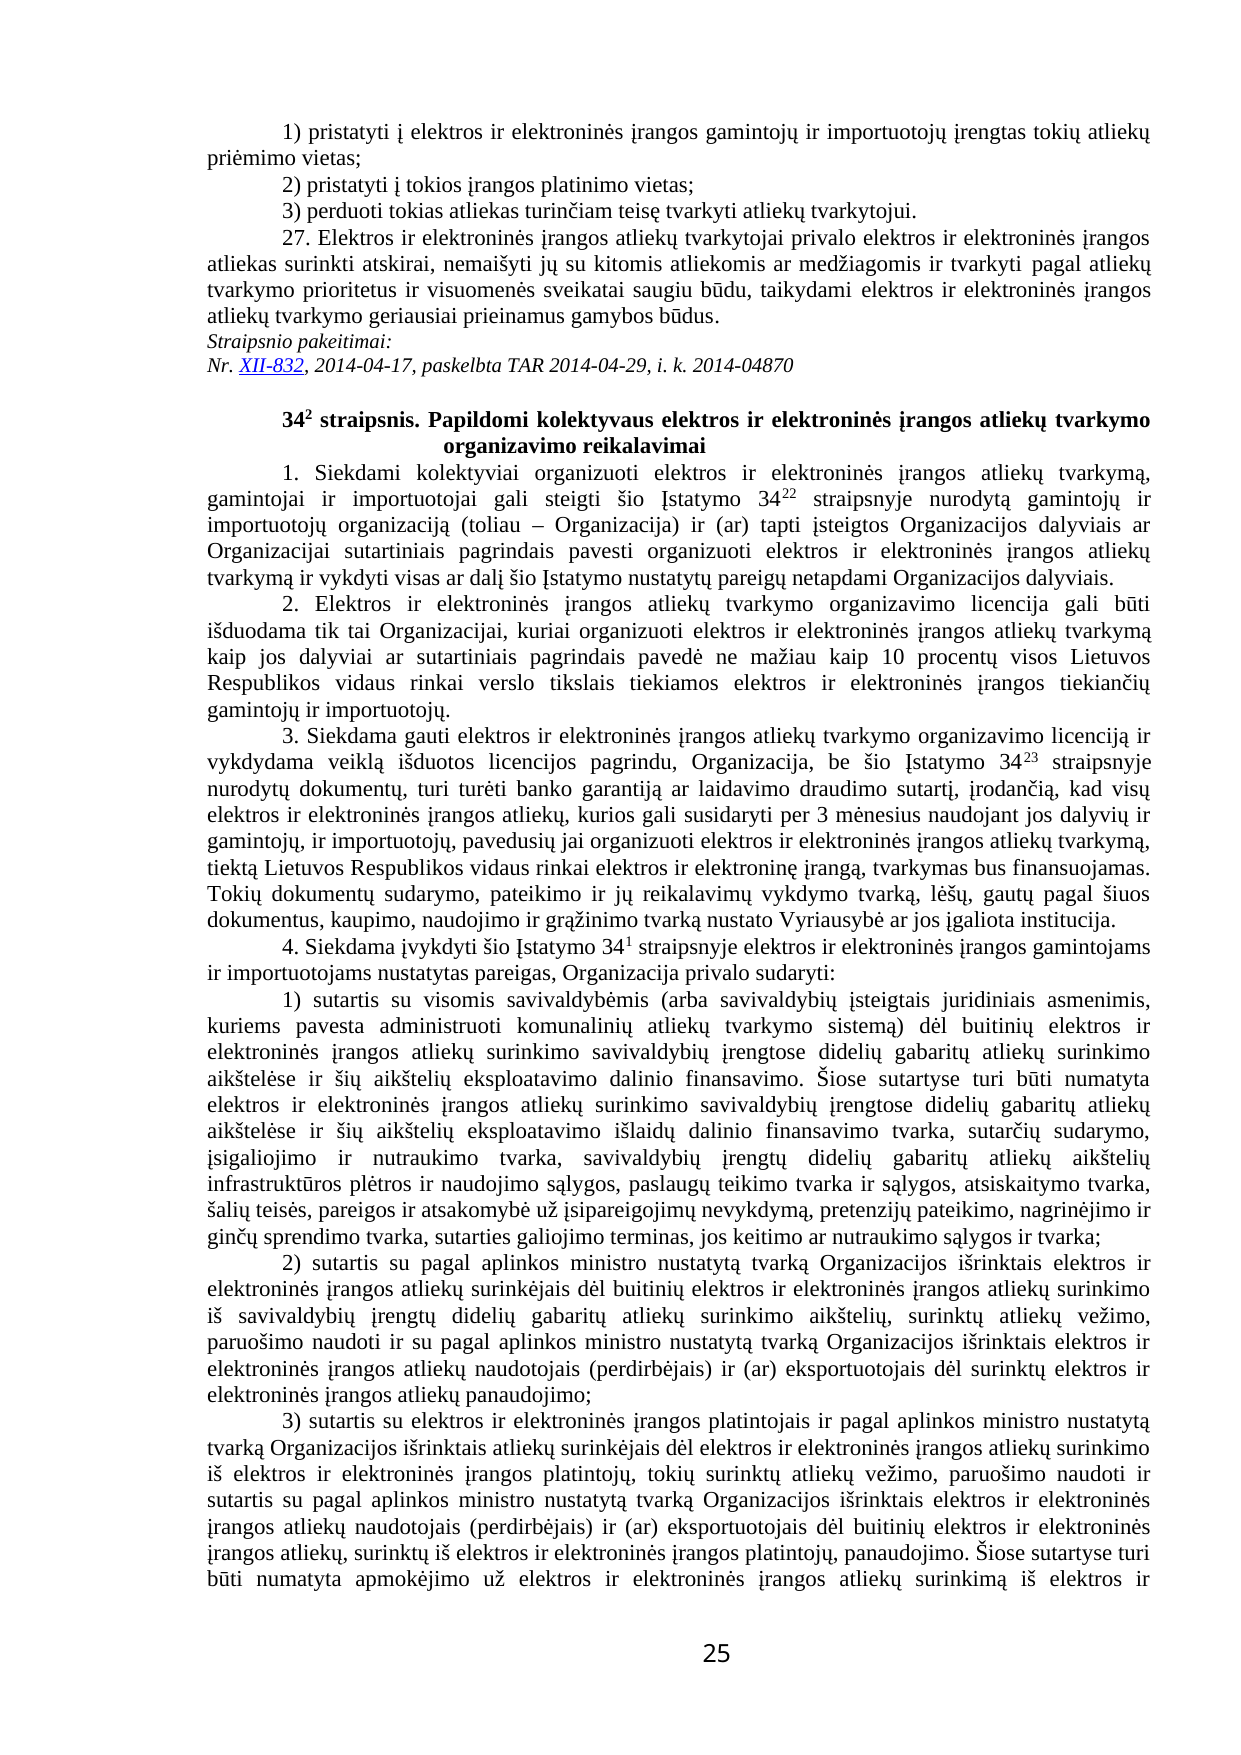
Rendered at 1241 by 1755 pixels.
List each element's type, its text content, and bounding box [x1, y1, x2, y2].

text 342 straipsnis. Papildomi kolektyvaus elektros ir elektroninės įrangos atliekų tvarkymo organizavimo reikalavimai [282, 406, 1152, 458]
text 1) pristatyti į elektros ir elektroninės įrangos gamintojų ir importuotojų įrengtas tokių atliekų priėmimo vietas; [207, 118, 1152, 171]
text 3. Siekdama gauti elektros ir elektroninės įrangos atliekų tvarkymo organizavimo licenciją ir vykdydama veiklą išduotos licencijos pagrindu, Organizacija, be šio Įstatymo 3423 straipsnyje nurodytų dokumentų, turi turėti banko garantiją ar laidavimo draudimo sutartį, įrodančią, kad visų elektros ir elektroninės įrangos atliekų, kurios gali susidaryti per 3 mėnesius naudojant jos dalyvių ir gamintojų, ir importuotojų, pavedusių jai organizuoti elektros ir elektroninės įrangos atliekų tvarkymą, tiektą Lietuvos Respublikos vidaus rinkai elektros ir elektroninę įrangą, tvarkymas bus finansuojamas. Tokių dokumentų sudarymo, pateikimo ir jų reikalavimų vykdymo tvarką, lėšų, gautų pagal šiuos dokumentus, kaupimo, naudojimo ir grąžinimo tvarką nustato Vyriausybė ar jos įgaliota institucija. [207, 722, 1152, 933]
text Nr. XII-832, 2014-04-17, paskelbta TAR 2014-04-29, i. k. 2014-04870 [207, 353, 1152, 377]
text 1. Siekdami kolektyviai organizuoti elektros ir elektroninės įrangos atliekų tvarkymą, gamintojai ir importuotojai gali steigti šio Įstatymo 3422 straipsnyje nurodytą gamintojų ir importuotojų organizaciją (toliau – Organizacija) ir (ar) tapti įsteigtos Organizacijos dalyviais ar Organizacijai sutartiniais pagrindais pavesti organizuoti elektros ir elektroninės įrangos atliekų tvarkymą ir vykdyti visas ar dalį šio Įstatymo nustatytų pareigų netapdami Organizacijos dalyviais. [207, 458, 1152, 590]
text Straipsnio pakeitimai: [207, 329, 1152, 353]
text 2) sutartis su pagal aplinkos ministro nustatytą tvarką Organizacijos išrinktais elektros ir elektroninės įrangos atliekų surinkėjais dėl buitinių elektros ir elektroninės įrangos atliekų surinkimo iš savivaldybių įrengtų didelių gabaritų atliekų surinkimo aikštelių, surinktų atliekų vežimo, paruošimo naudoti ir su pagal aplinkos ministro nustatytą tvarką Organizacijos išrinktais elektros ir elektroninės įrangos atliekų naudotojais (perdirbėjais) ir (ar) eksportuotojais dėl surinktų elektros ir elektroninės įrangos atliekų panaudojimo; [207, 1249, 1152, 1407]
text 2) pristatyti į tokios įrangos platinimo vietas; [207, 171, 1152, 197]
text 3) sutartis su elektros ir elektroninės įrangos platintojais ir pagal aplinkos ministro nustatytą tvarką Organizacijos išrinktais atliekų surinkėjais dėl elektros ir elektroninės įrangos atliekų surinkimo iš elektros ir elektroninės įrangos platintojų, tokių surinktų atliekų vežimo, paruošimo naudoti ir sutartis su pagal aplinkos ministro nustatytą tvarką Organizacijos išrinktais elektros ir elektroninės įrangos atliekų naudotojais (perdirbėjais) ir (ar) eksportuotojais dėl buitinių elektros ir elektroninės įrangos atliekų, surinktų iš elektros ir elektroninės įrangos platintojų, panaudojimo. Šiose sutartyse turi būti numatyta apmokėjimo už elektros ir elektroninės įrangos atliekų surinkimą iš elektros ir [207, 1407, 1152, 1592]
text 2. Elektros ir elektroninės įrangos atliekų tvarkymo organizavimo licencija gali būti išduodama tik tai Organizacijai, kuriai organizuoti elektros ir elektroninės įrangos atliekų tvarkymą kaip jos dalyviai ar sutartiniais pagrindais pavedė ne mažiau kaip 10 procentų visos Lietuvos Respublikos vidaus rinkai verslo tikslais tiekiamos elektros ir elektroninės įrangos tiekiančių gamintojų ir importuotojų. [207, 590, 1152, 722]
text 27. Elektros ir elektroninės įrangos atliekų tvarkytojai privalo elektros ir elektroninės įrangos atliekas surinkti atskirai, nemaišyti jų su kitomis atliekomis ar medžiagomis ir tvarkyti pagal atliekų tvarkymo prioritetus ir visuomenės sveikatai saugiu būdu, taikydami elektros ir elektroninės įrangos atliekų tvarkymo geriausiai prieinamus gamybos būdus. [207, 223, 1152, 329]
text 4. Siekdama įvykdyti šio Įstatymo 341 straipsnyje elektros ir elektroninės įrangos gamintojams ir importuotojams nustatytas pareigas, Organizacija privalo sudaryti: [207, 933, 1152, 986]
text 3) perduoti tokias atliekas turinčiam teisę tvarkyti atliekų tvarkytojui. [207, 197, 1152, 223]
text 1) sutartis su visomis savivaldybėmis (arba savivaldybių įsteigtais juridiniais asmenimis, kuriems pavesta administruoti komunalinių atliekų tvarkymo sistemą) dėl buitinių elektros ir elektroninės įrangos atliekų surinkimo savivaldybių įrengtose didelių gabaritų atliekų surinkimo aikštelėse ir šių aikštelių eksploatavimo dalinio finansavimo. Šiose sutartyse turi būti numatyta elektros ir elektroninės įrangos atliekų surinkimo savivaldybių įrengtose didelių gabaritų atliekų aikštelėse ir šių aikštelių eksploatavimo išlaidų dalinio finansavimo tvarka, sutarčių sudarymo, įsigaliojimo ir nutraukimo tvarka, savivaldybių įrengtų didelių gabaritų atliekų aikštelių infrastruktūros plėtros ir naudojimo sąlygos, paslaugų teikimo tvarka ir sąlygos, atsiskaitymo tvarka, šalių teisės, pareigos ir atsakomybė už įsipareigojimų nevykdymą, pretenzijų pateikimo, nagrinėjimo ir ginčų sprendimo tvarka, sutarties galiojimo terminas, jos keitimo ar nutraukimo sąlygos ir tvarka; [207, 986, 1152, 1249]
